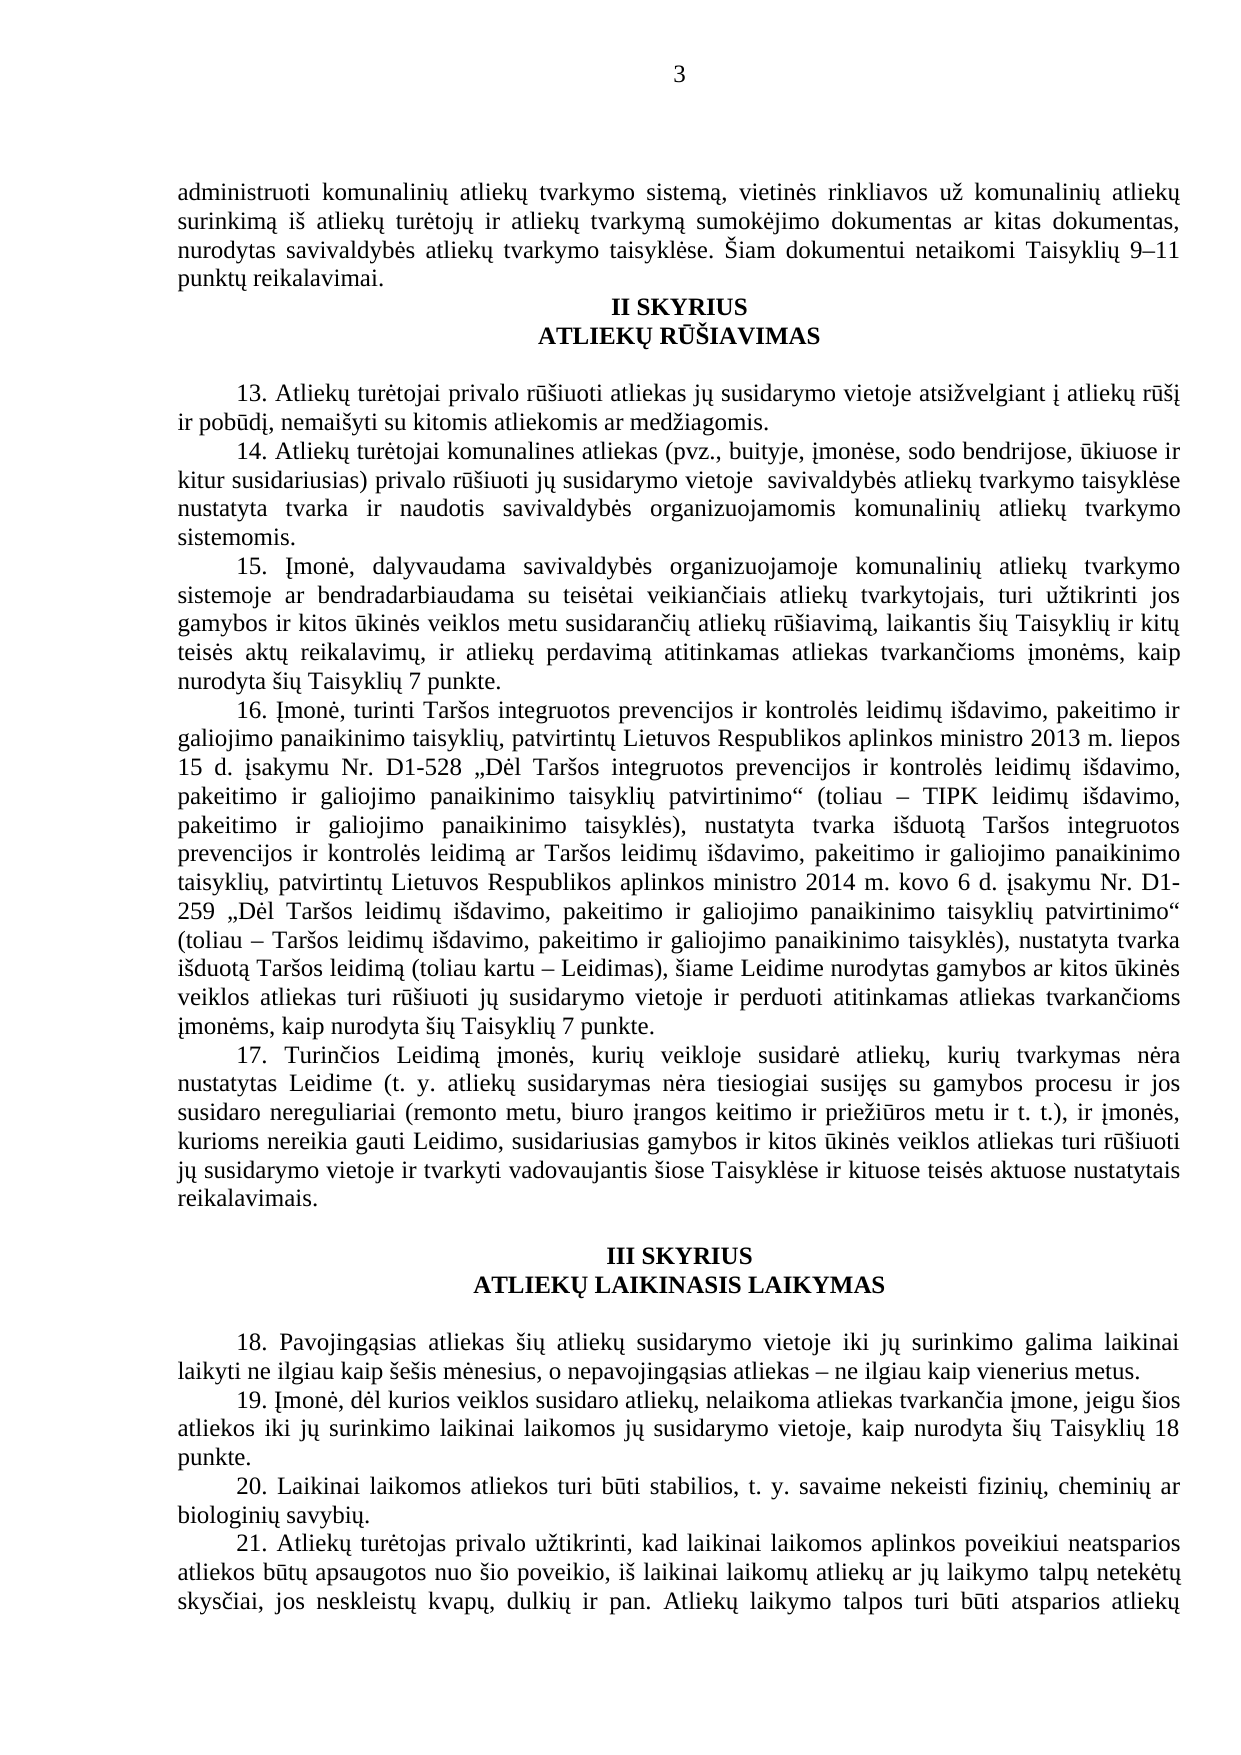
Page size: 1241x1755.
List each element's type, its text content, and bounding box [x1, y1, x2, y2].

text 14. Atliekų turėtojai komunalines atliekas (pvz., buityje, įmonėse, sodo bendrijose, ūkiuose ir kitur susidariusias) privalo rūšiuoti jų susidarymo vietoje savivaldybės atliekų tvarkymo taisyklėse nustatyta tvarka ir naudotis savivaldybės organizuojamomis komunalinių atliekų tvarkymo sistemomis. [177, 436, 1181, 551]
text ATLIEKŲ RŪŠIAVIMAS [177, 321, 1181, 350]
text III SKYRIUS [177, 1241, 1181, 1270]
text II SKYRIUS [177, 292, 1181, 321]
text ATLIEKŲ LAIKINASIS LAIKYMAS [177, 1270, 1181, 1298]
text 19. Įmonė, dėl kurios veiklos susidaro atliekų, nelaikoma atliekas tvarkančia įmone, jeigu šios atliekos iki jų surinkimo laikinai laikomos jų susidarymo vietoje, kaip nurodyta šių Taisyklių 18 punkte. [177, 1385, 1181, 1471]
text 13. Atliekų turėtojai privalo rūšiuoti atliekas jų susidarymo vietoje atsižvelgiant į atliekų rūšį ir pobūdį, nemaišyti su kitomis atliekomis ar medžiagomis. [177, 378, 1181, 436]
text 16. Įmonė, turinti Taršos integruotos prevencijos ir kontrolės leidimų išdavimo, pakeitimo ir galiojimo panaikinimo taisyklių, patvirtintų Lietuvos Respublikos aplinkos ministro 2013 m. liepos 15 d. įsakymu Nr. D1-528 „Dėl Taršos integruotos prevencijos ir kontrolės leidimų išdavimo, pakeitimo ir galiojimo panaikinimo taisyklių patvirtinimo“ (toliau – TIPK leidimų išdavimo, pakeitimo ir galiojimo panaikinimo taisyklės), nustatyta tvarka išduotą Taršos integruotos prevencijos ir kontrolės leidimą ar Taršos leidimų išdavimo, pakeitimo ir galiojimo panaikinimo taisyklių, patvirtintų Lietuvos Respublikos aplinkos ministro 2014 m. kovo 6 d. įsakymu Nr. D1-259 „Dėl Taršos leidimų išdavimo, pakeitimo ir galiojimo panaikinimo taisyklių patvirtinimo“ (toliau – Taršos leidimų išdavimo, pakeitimo ir galiojimo panaikinimo taisyklės), nustatyta tvarka išduotą Taršos leidimą (toliau kartu – Leidimas), šiame Leidime nurodytas gamybos ar kitos ūkinės veiklos atliekas turi rūšiuoti jų susidarymo vietoje ir perduoti atitinkamas atliekas tvarkančioms įmonėms, kaip nurodyta šių Taisyklių 7 punkte. [177, 695, 1181, 1040]
text 15. Įmonė, dalyvaudama savivaldybės organizuojamoje komunalinių atliekų tvarkymo sistemoje ar bendradarbiaudama su teisėtai veikiančiais atliekų tvarkytojais, turi užtikrinti jos gamybos ir kitos ūkinės veiklos metu susidarančių atliekų rūšiavimą, laikantis šių Taisyklių ir kitų teisės aktų reikalavimų, ir atliekų perdavimą atitinkamas atliekas tvarkančioms įmonėms, kaip nurodyta šių Taisyklių 7 punkte. [177, 551, 1181, 695]
text 20. Laikinai laikomos atliekos turi būti stabilios, t. y. savaime nekeisti fizinių, cheminių ar biologinių savybių. [177, 1471, 1181, 1528]
text 17. Turinčios Leidimą įmonės, kurių veikloje susidarė atliekų, kurių tvarkymas nėra nustatytas Leidime (t. y. atliekų susidarymas nėra tiesiogiai susijęs su gamybos procesu ir jos susidaro nereguliariai (remonto metu, biuro įrangos keitimo ir priežiūros metu ir t. t.), ir įmonės, kurioms nereikia gauti Leidimo, susidariusias gamybos ir kitos ūkinės veiklos atliekas turi rūšiuoti jų susidarymo vietoje ir tvarkyti vadovaujantis šiose Taisyklėse ir kituose teisės aktuose nustatytais reikalavimais. [177, 1040, 1181, 1212]
text administruoti komunalinių atliekų tvarkymo sistemą, vietinės rinkliavos už komunalinių atliekų surinkimą iš atliekų turėtojų ir atliekų tvarkymą sumokėjimo dokumentas ar kitas dokumentas, nurodytas savivaldybės atliekų tvarkymo taisyklėse. Šiam dokumentui netaikomi Taisyklių 9–11 punktų reikalavimai. [177, 177, 1181, 292]
text 18. Pavojingąsias atliekas šių atliekų susidarymo vietoje iki jų surinkimo galima laikinai laikyti ne ilgiau kaip šešis mėnesius, o nepavojingąsias atliekas – ne ilgiau kaip vienerius metus. [177, 1327, 1181, 1385]
text 21. Atliekų turėtojas privalo užtikrinti, kad laikinai laikomos aplinkos poveikiui neatsparios atliekos būtų apsaugotos nuo šio poveikio, iš laikinai laikomų atliekų ar jų laikymo talpų netekėtų skysčiai, jos neskleistų kvapų, dulkių ir pan. Atliekų laikymo talpos turi būti atsparios atliekų [177, 1528, 1181, 1615]
